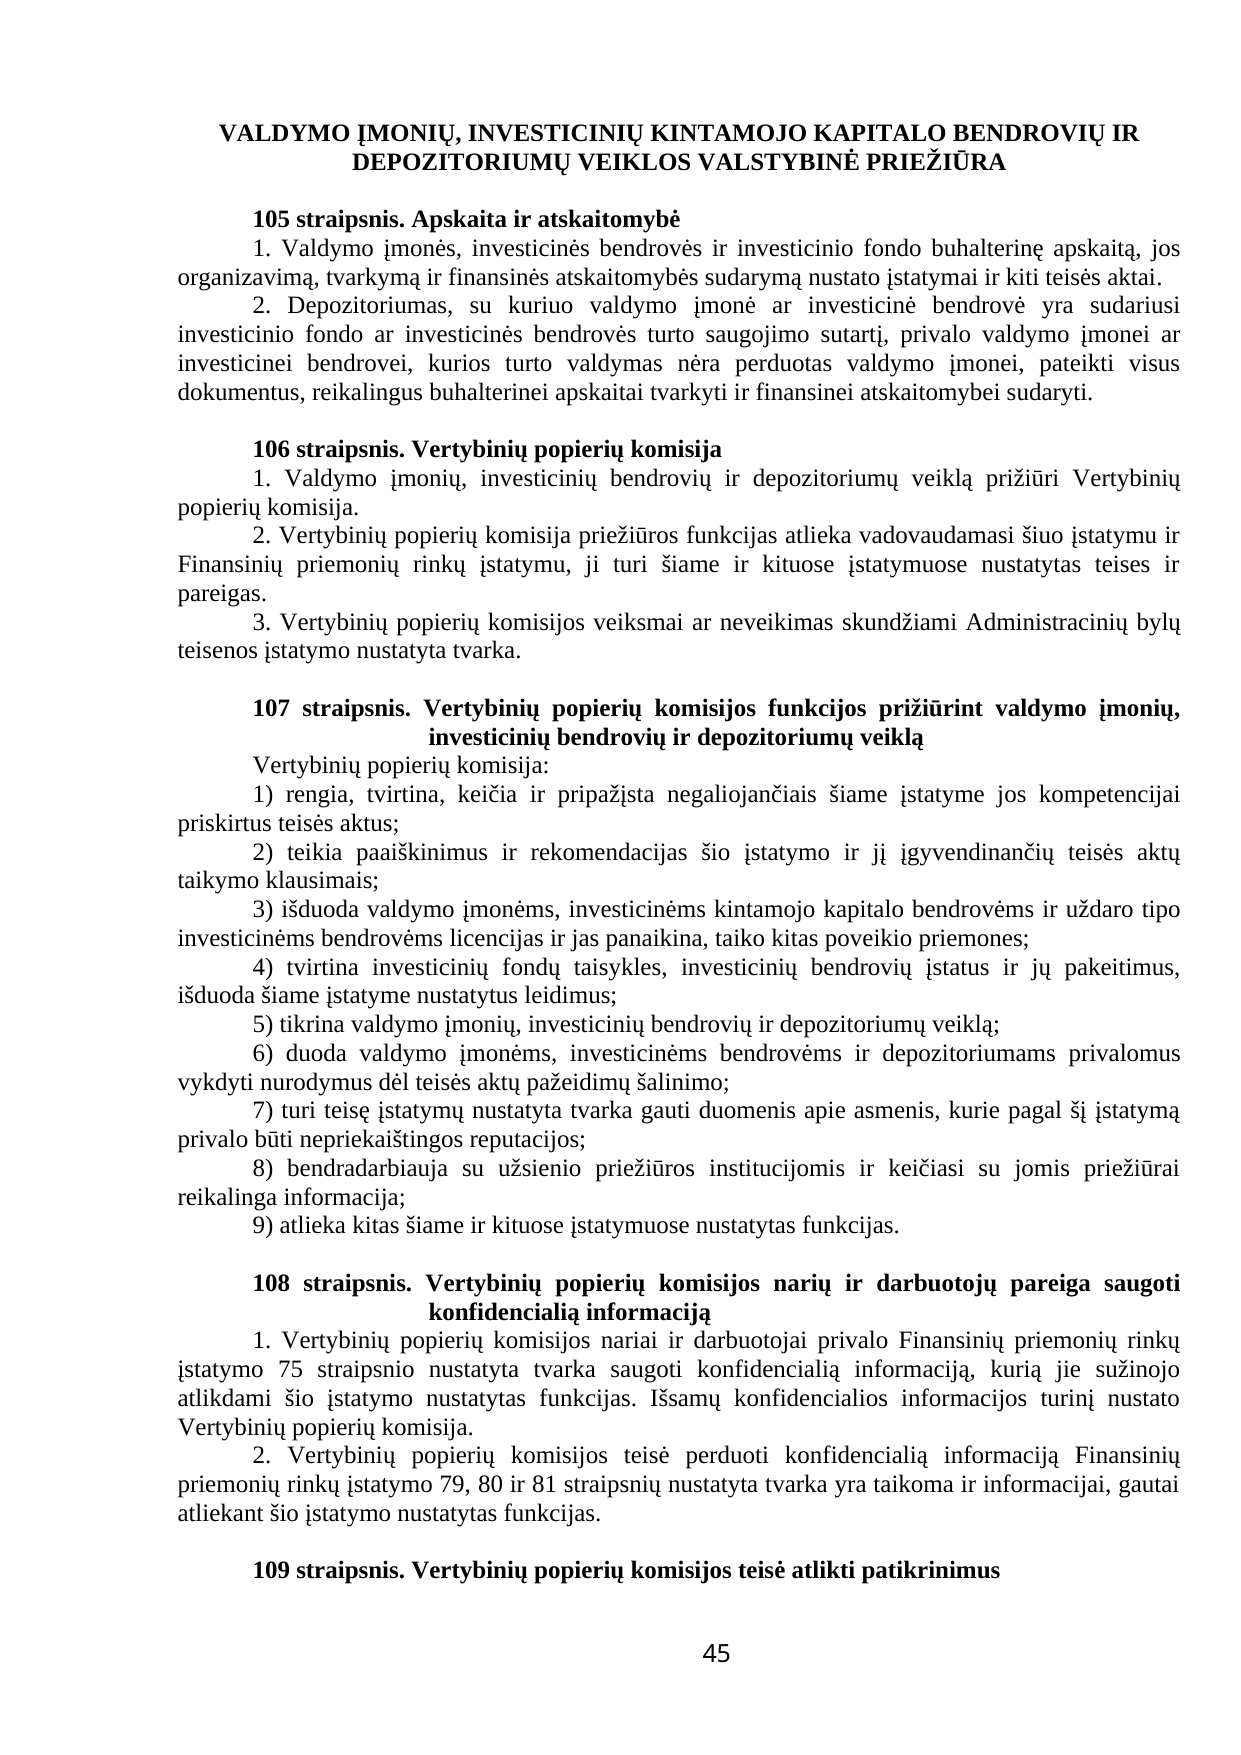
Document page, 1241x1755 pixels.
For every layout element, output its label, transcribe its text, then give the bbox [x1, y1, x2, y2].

text 9) atlieka kitas šiame ir kituose įstatymuose nustatytas funkcijas. [177, 1211, 1181, 1239]
text 106 straipsnis. Vertybinių popierių komisija [177, 434, 1181, 463]
text 107 straipsnis. Vertybinių popierių komisijos funkcijos prižiūrint valdymo įmonių, investicinių bendrovių ir depozitoriumų veiklą [252, 693, 1181, 751]
text 5) tikrina valdymo įmonių, investicinių bendrovių ir depozitoriumų veiklą; [177, 1009, 1181, 1038]
text 7) turi teisę įstatymų nustatyta tvarka gauti duomenis apie asmenis, kurie pagal šį įstatymą privalo būti nepriekaištingos reputacijos; [177, 1096, 1181, 1153]
text 3) išduoda valdymo įmonėms, investicinėms kintamojo kapitalo bendrovėms ir uždaro tipo investicinėms bendrovėms licencijas ir jas panaikina, taiko kitas poveikio priemones; [177, 894, 1181, 952]
text 3. Vertybinių popierių komisijos veiksmai ar neveikimas skundžiami Administracinių bylų teisenos įstatymo nustatyta tvarka. [177, 607, 1181, 664]
text valdymo ĮmoniŲ, investiciniŲ kintamojo kapitalo bendroviŲ IR DEPOZITORIUMŲ veiklos valstybinė PRIEŽIŪRA [177, 118, 1181, 176]
text 1) rengia, tvirtina, keičia ir pripažįsta negaliojančiais šiame įstatyme jos kompetencijai priskirtus teisės aktus; [177, 779, 1181, 837]
text 2) teikia paaiškinimus ir rekomendacijas šio įstatymo ir jį įgyvendinančių teisės aktų taikymo klausimais; [177, 837, 1181, 894]
text 2. Vertybinių popierių komisija priežiūros funkcijas atlieka vadovaudamasi šiuo įstatymu ir Finansinių priemonių rinkų įstatymu, ji turi šiame ir kituose įstatymuose nustatytas teises ir pareigas. [177, 521, 1181, 607]
text 1. Valdymo įmonių, investicinių bendrovių ir depozitoriumų veiklą prižiūri Vertybinių popierių komisija. [177, 463, 1181, 521]
text 8) bendradarbiauja su užsienio priežiūros institucijomis ir keičiasi su jomis priežiūrai reikalinga informacija; [177, 1153, 1181, 1211]
text 109 straipsnis. Vertybinių popierių komisijos teisė atlikti patikrinimus [177, 1556, 1181, 1584]
text 105 straipsnis. Apskaita ir atskaitomybė [177, 204, 1181, 233]
text 2. Vertybinių popierių komisijos teisė perduoti konfidencialią informaciją Finansinių priemonių rinkų įstatymo 79, 80 ir 81 straipsnių nustatyta tvarka yra taikoma ir informacijai, gautai atliekant šio įstatymo nustatytas funkcijas. [177, 1441, 1181, 1527]
text 4) tvirtina investicinių fondų taisykles, investicinių bendrovių įstatus ir jų pakeitimus, išduoda šiame įstatyme nustatytus leidimus; [177, 952, 1181, 1009]
text 1. Valdymo įmonės, investicinės bendrovės ir investicinio fondo buhalterinę apskaitą, jos organizavimą, tvarkymą ir finansinės atskaitomybės sudarymą nustato įstatymai ir kiti teisės aktai. [177, 233, 1181, 291]
text 2. Depozitoriumas, su kuriuo valdymo įmonė ar investicinė bendrovė yra sudariusi investicinio fondo ar investicinės bendrovės turto saugojimo sutartį, privalo valdymo įmonei ar investicinei bendrovei, kurios turto valdymas nėra perduotas valdymo įmonei, pateikti visus dokumentus, reikalingus buhalterinei apskaitai tvarkyti ir finansinei atskaitomybei sudaryti. [177, 291, 1181, 406]
text 1. Vertybinių popierių komisijos nariai ir darbuotojai privalo Finansinių priemonių rinkų įstatymo 75 straipsnio nustatyta tvarka saugoti konfidencialią informaciją, kurią jie sužinojo atlikdami šio įstatymo nustatytas funkcijas. Išsamų konfidencialios informacijos turinį nustato Vertybinių popierių komisija. [177, 1326, 1181, 1441]
text Vertybinių popierių komisija: [177, 751, 1181, 779]
text 6) duoda valdymo įmonėms, investicinėms bendrovėms ir depozitoriumams privalomus vykdyti nurodymus dėl teisės aktų pažeidimų šalinimo; [177, 1038, 1181, 1096]
text 108 straipsnis. Vertybinių popierių komisijos narių ir darbuotojų pareiga saugoti konfidencialią informaciją [252, 1268, 1181, 1326]
